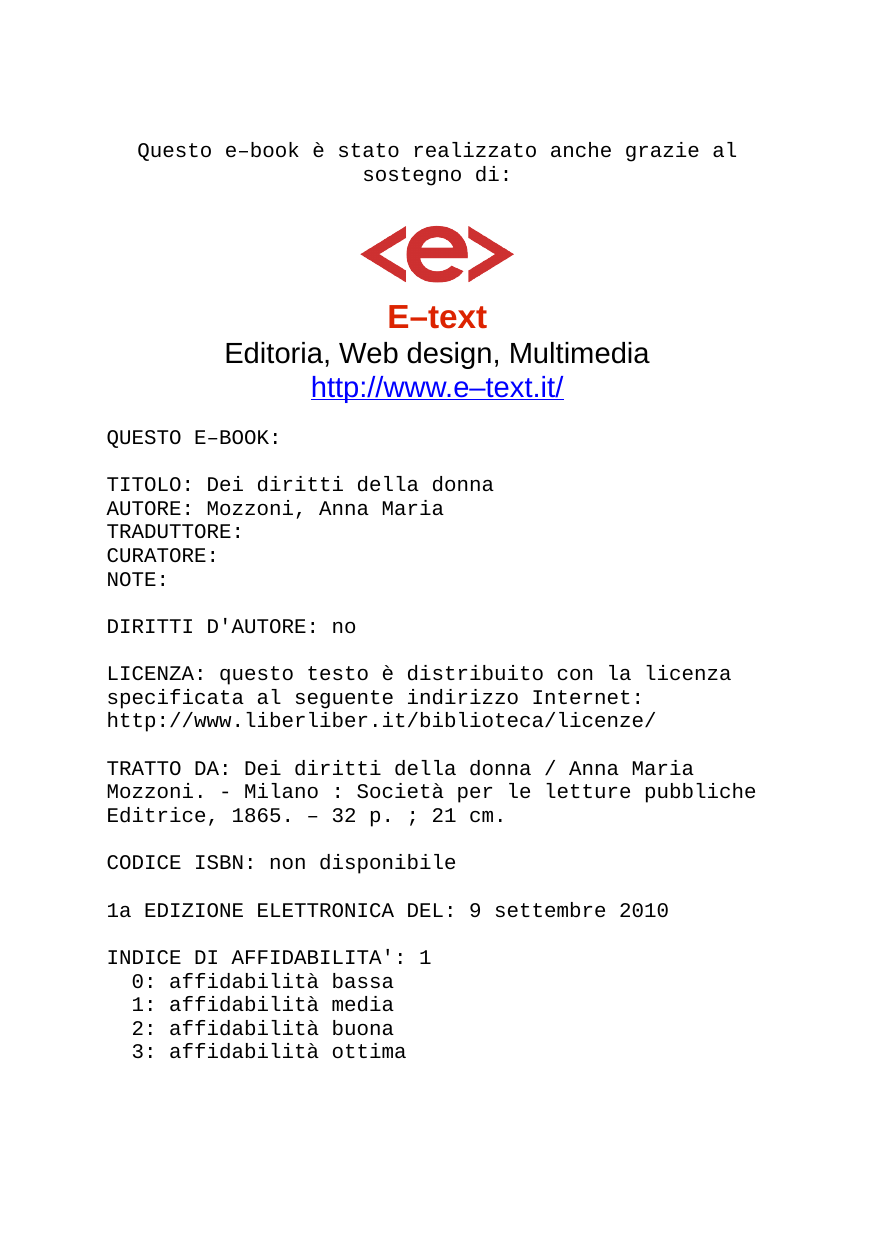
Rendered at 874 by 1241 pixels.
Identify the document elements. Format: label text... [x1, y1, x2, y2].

text Editoria, Web design, Multimedia [106, 336, 768, 369]
text TRADUTTORE: [106, 521, 768, 545]
text 1: affidabilità media [106, 994, 768, 1018]
text TITOLO: Dei diritti della donna [106, 474, 768, 498]
text INDICE DI AFFIDABILITA': 1 [106, 947, 768, 971]
text Questo e–book è stato realizzato anche grazie al sostegno di: [106, 140, 768, 187]
text DIRITTI D'AUTORE: no [106, 616, 768, 639]
text http://www.e–text.it/ [106, 369, 768, 403]
text 0: affidabilità bassa [106, 971, 768, 994]
text LICENZA: questo testo è distribuito con la licenza specificata al seguente indirizzo Internet: http://www.liberliber.it/biblioteca/licenze/ [106, 663, 768, 734]
text CURATORE: [106, 545, 768, 569]
text NOTE: [106, 569, 768, 592]
text 1a EDIZIONE ELETTRONICA DEL: 9 settembre 2010 [106, 900, 768, 923]
text E–text [106, 298, 768, 336]
text 3: affidabilità ottima [106, 1042, 768, 1065]
text TRATTO DA: Dei diritti della donna / Anna Maria Mozzoni. - Milano : Società per le letture pubbliche Editrice, 1865. – 32 p. ; 21 cm. [106, 758, 768, 829]
text 2: affidabilità buona [106, 1018, 768, 1042]
text CODICE ISBN: non disponibile [106, 852, 768, 876]
picture [359, 225, 515, 283]
text AUTORE: Mozzoni, Anna Maria [106, 498, 768, 521]
text QUESTO E–BOOK: [106, 427, 768, 450]
